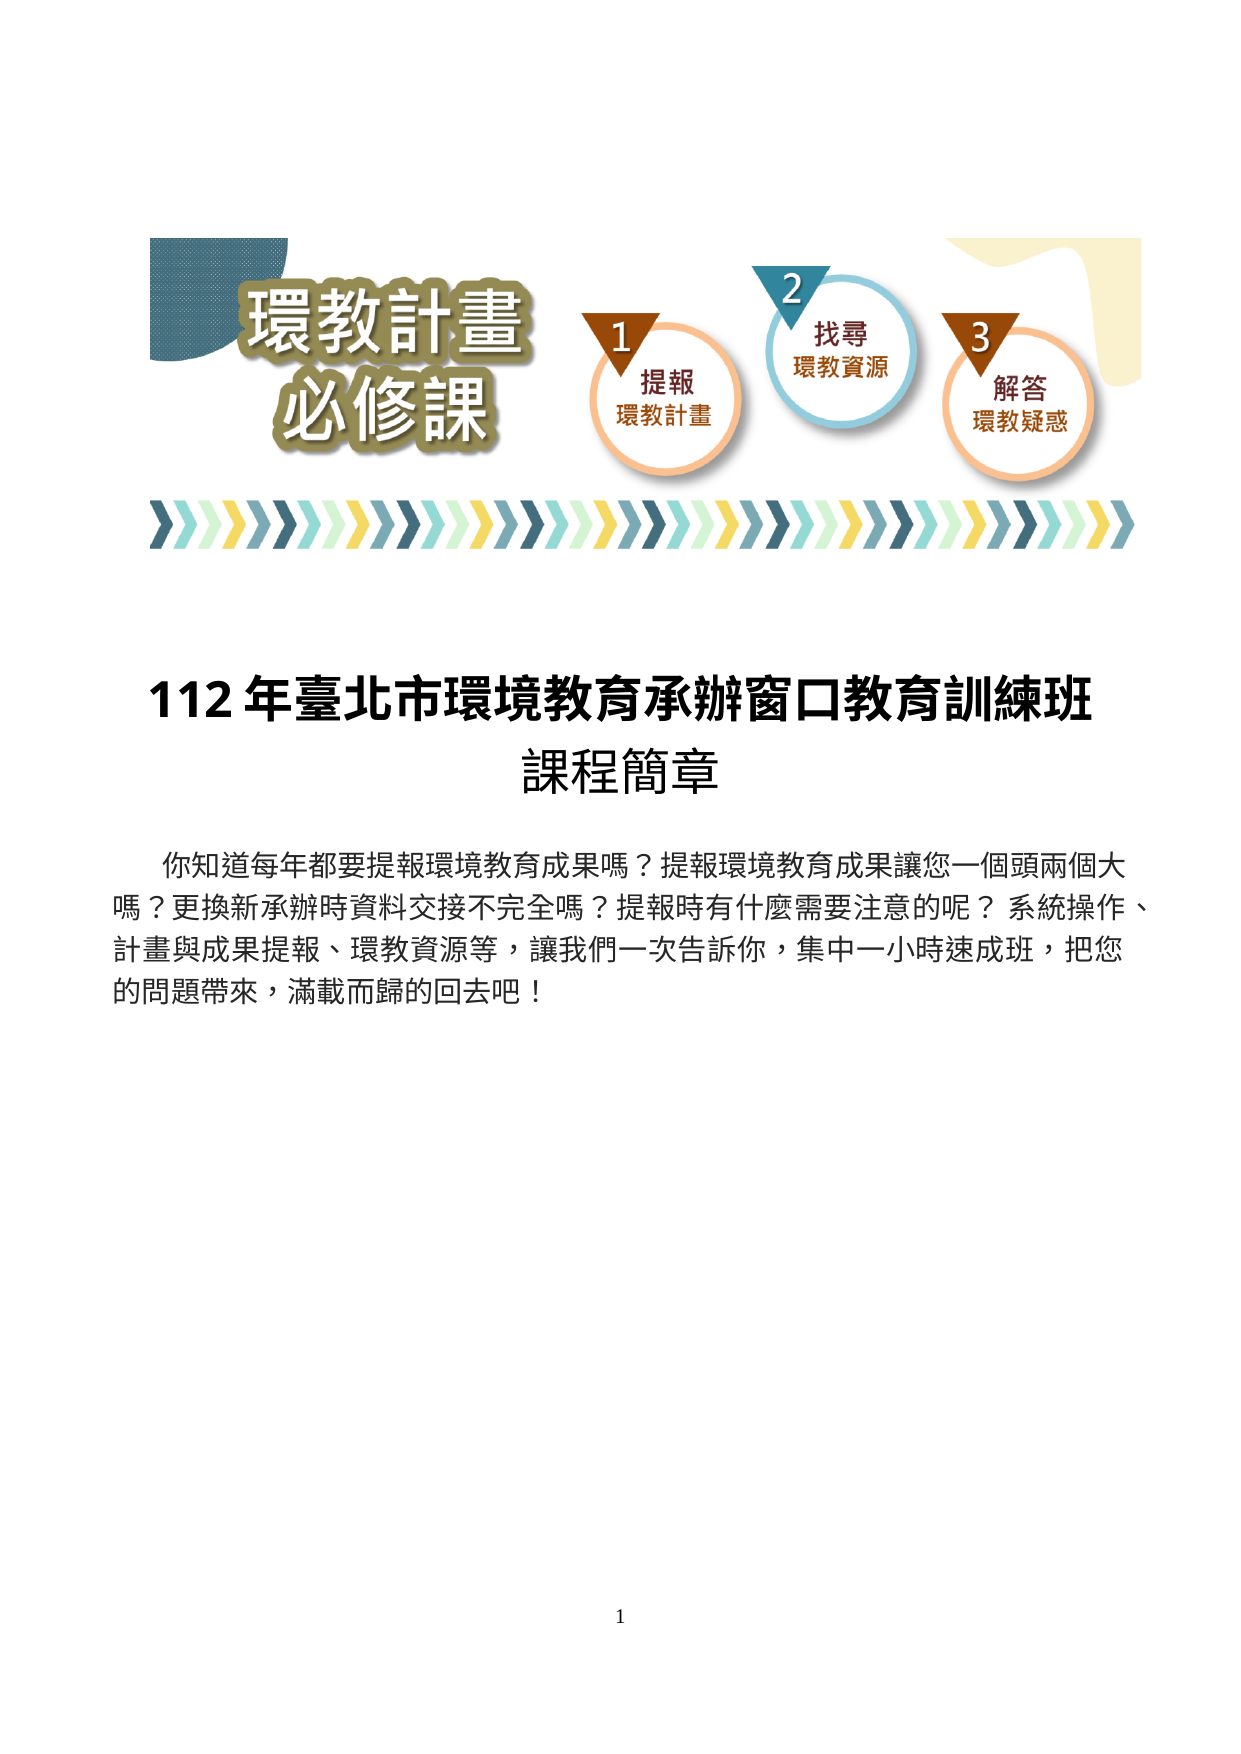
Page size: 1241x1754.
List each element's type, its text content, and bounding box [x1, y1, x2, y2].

text 課程簡章 [112, 732, 1128, 804]
text 你知道每年都要提報環境教育成果嗎？提報環境教育成果讓您一個頭兩個大嗎？更換新承辦時資料交接不完全嗎？提報時有什麼需要注意的呢？ 系統操作、計畫與成果提報、環教資源等，讓我們一次告訴你，集中一小時速成班，把您的問題帶來，滿載而歸的回去吧！ [112, 842, 1128, 1011]
text 112年臺北市環境教育承辦窗口教育訓練班 [112, 659, 1128, 732]
